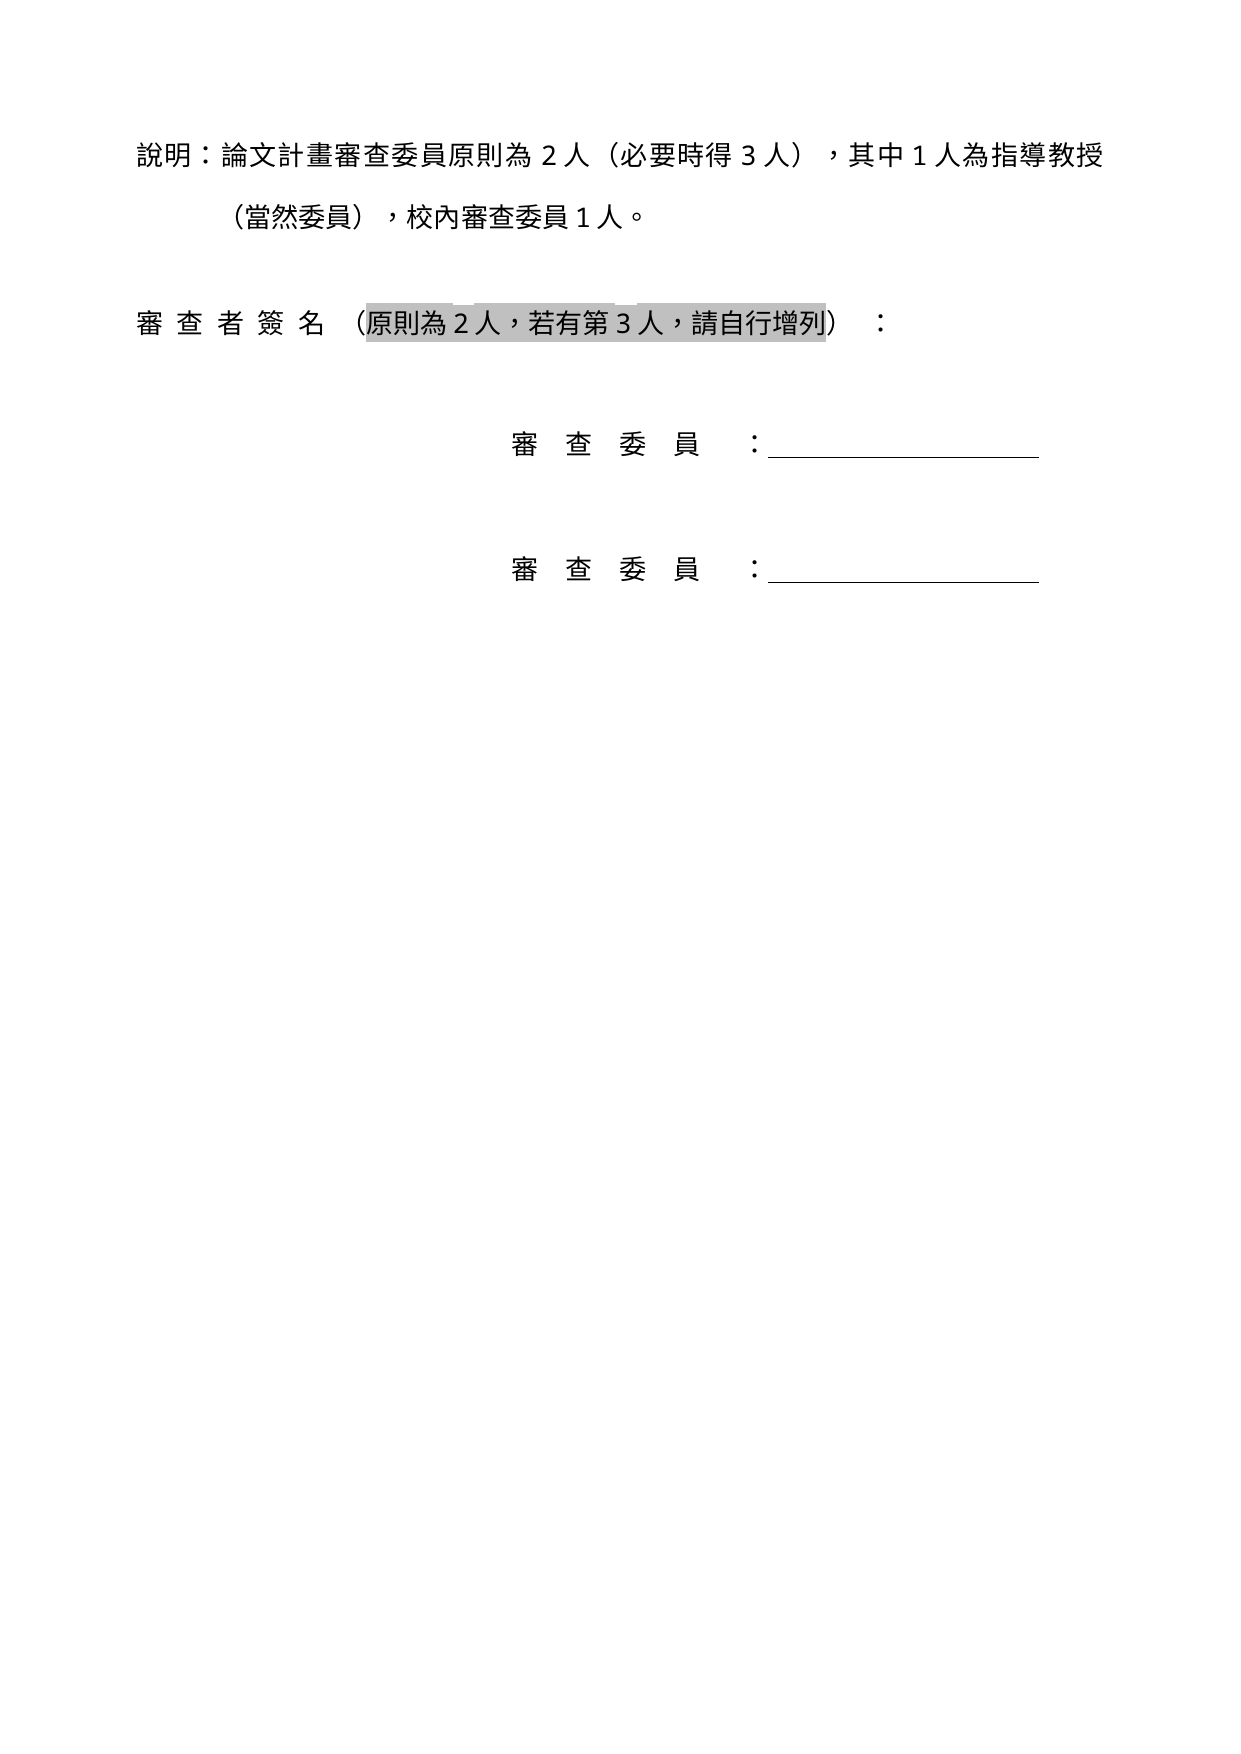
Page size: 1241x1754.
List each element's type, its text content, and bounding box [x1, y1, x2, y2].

text 審 查 委 員 ： [511, 404, 1104, 467]
text 審 查 委 員 ： [511, 529, 1104, 592]
text 說明：論文計畫審查委員原則為2人（必要時得3人），其中1人為指導教授（當然委員），校內審查委員1人。 [136, 115, 1104, 240]
text 審 查 者 簽 名 （原則為2人，若有第3人，請自行增列） ： [136, 302, 1104, 342]
